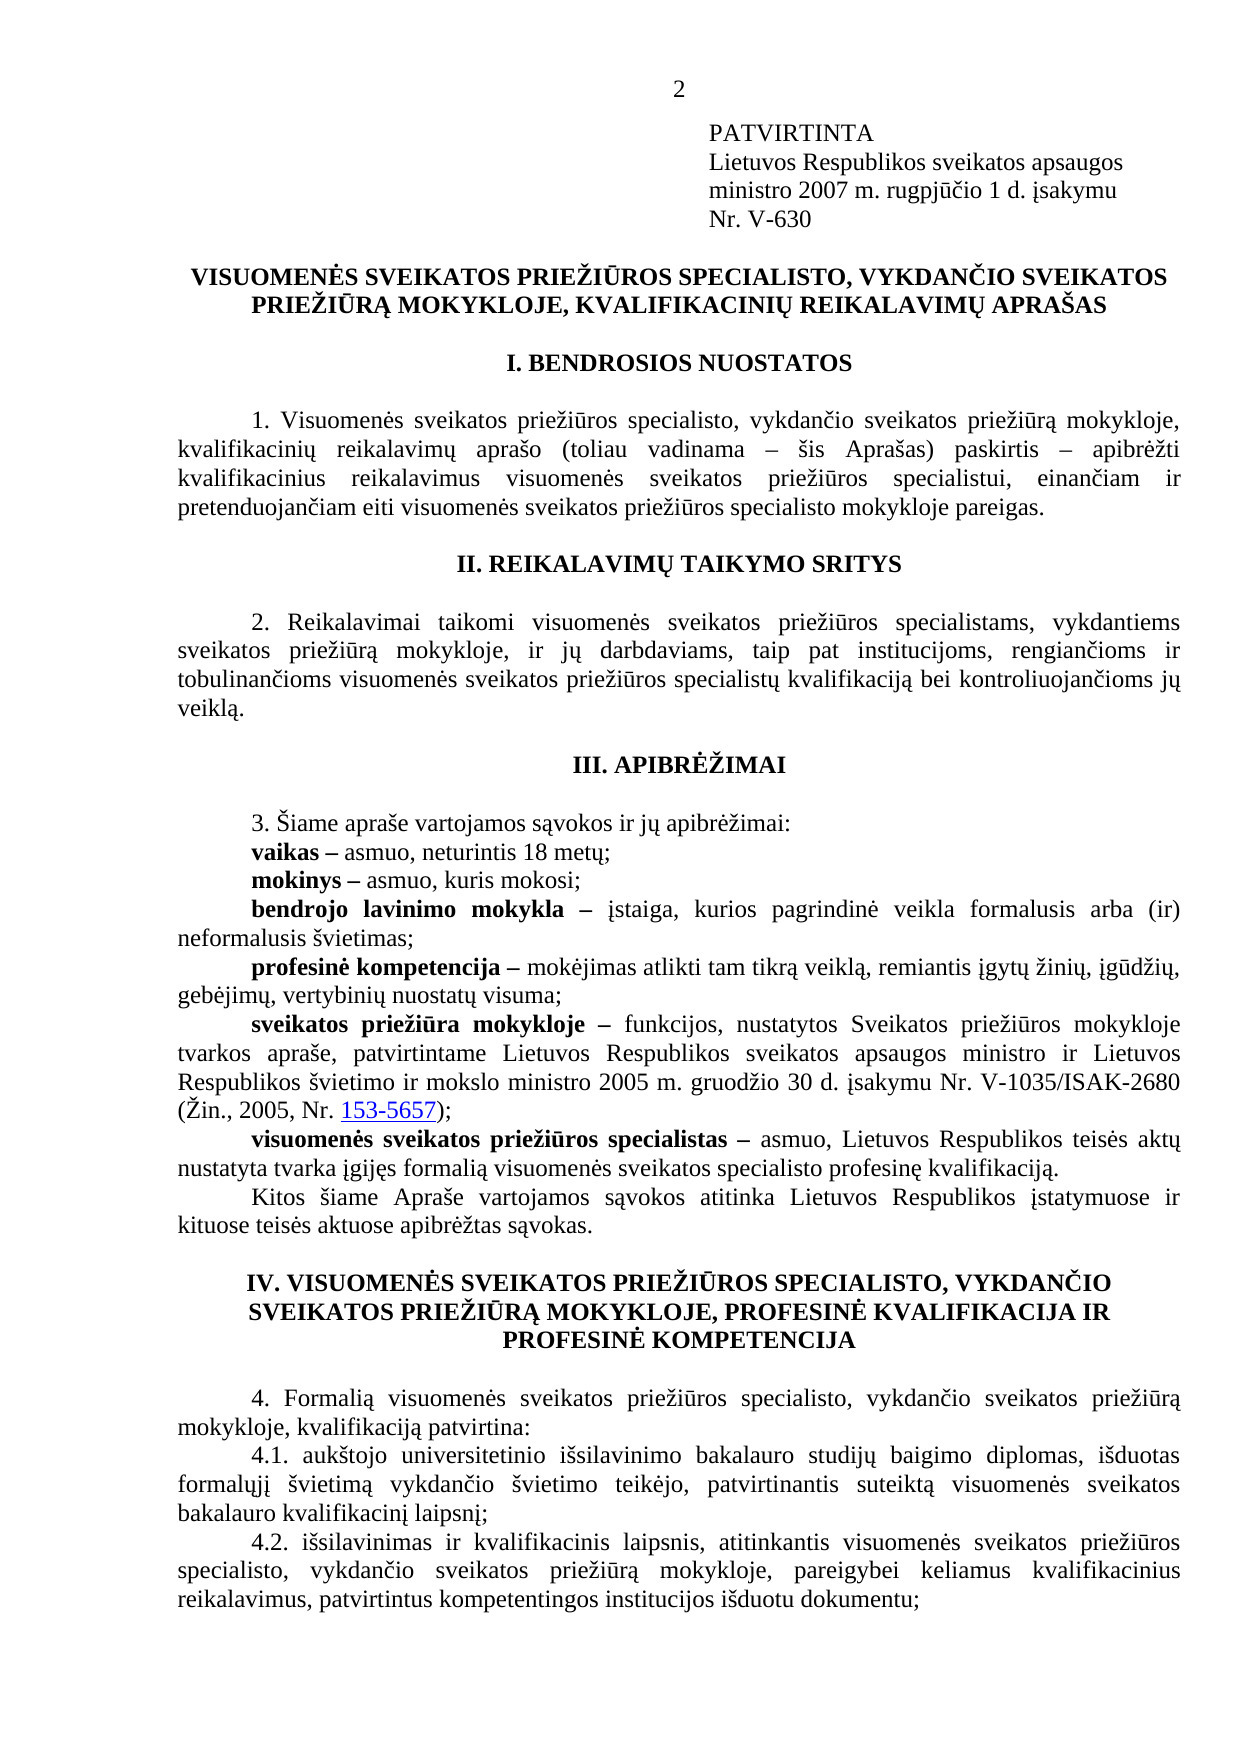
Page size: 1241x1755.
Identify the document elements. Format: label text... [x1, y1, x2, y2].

text 4.2. išsilavinimas ir kvalifikacinis laipsnis, atitinkantis visuomenės sveikatos priežiūros specialisto, vykdančio sveikatos priežiūrą mokykloje, pareigybei keliamus kvalifikacinius reikalavimus, patvirtintus kompetentingos institucijos išduotu dokumentu; [177, 1527, 1181, 1613]
text III. APIBRĖŽIMAI [177, 751, 1181, 779]
text bendrojo lavinimo mokykla – įstaiga, kurios pagrindinė veikla formalusis arba (ir) neformalusis švietimas; [177, 894, 1181, 952]
text profesinė kompetencija – mokėjimas atlikti tam tikrą veiklą, remiantis įgytų žinių, įgūdžių, gebėjimų, vertybinių nuostatų visuma; [177, 952, 1181, 1009]
text 1. Visuomenės sveikatos priežiūros specialisto, vykdančio sveikatos priežiūrą mokykloje, kvalifikacinių reikalavimų aprašo (toliau vadinama – šis Aprašas) paskirtis – apibrėžti kvalifikacinius reikalavimus visuomenės sveikatos priežiūros specialistui, einančiam ir pretenduojančiam eiti visuomenės sveikatos priežiūros specialisto mokykloje pareigas. [177, 406, 1181, 521]
text PATVIRTINTA [709, 118, 1181, 147]
text 2. Reikalavimai taikomi visuomenės sveikatos priežiūros specialistams, vykdantiems sveikatos priežiūrą mokykloje, ir jų darbdaviams, taip pat institucijoms, rengiančioms ir tobulinančioms visuomenės sveikatos priežiūros specialistų kvalifikaciją bei kontroliuojančioms jų veiklą. [177, 607, 1181, 722]
text mokinys – asmuo, kuris mokosi; [177, 866, 1181, 894]
text ministro 2007 m. rugpjūčio 1 d. įsakymu [177, 176, 1181, 204]
text 4. Formalią visuomenės sveikatos priežiūros specialisto, vykdančio sveikatos priežiūrą mokykloje, kvalifikaciją patvirtina: [177, 1383, 1181, 1441]
text I. BENDROSIOS NUOSTATOS [177, 348, 1181, 377]
text VISUOMENĖS SVEIKATOS PRIEŽIŪROS SPECIALISTO, VYKDANČIO SVEIKATOS PRIEŽIŪRĄ MOKYKLOJE, KVALIFIKACINIŲ REIKALAVIMŲ APRAŠAS [177, 262, 1181, 319]
text Kitos šiame Apraše vartojamos sąvokos atitinka Lietuvos Respublikos įstatymuose ir kituose teisės aktuose apibrėžtas sąvokas. [177, 1182, 1181, 1239]
text vaikas – asmuo, neturintis 18 metų; [177, 837, 1181, 866]
text 3. Šiame apraše vartojamos sąvokos ir jų apibrėžimai: [177, 808, 1181, 837]
text II. REIKALAVIMŲ TAIKYMO SRITYS [177, 549, 1181, 578]
text 4.1. aukštojo universitetinio išsilavinimo bakalauro studijų baigimo diplomas, išduotas formalųjį švietimą vykdančio švietimo teikėjo, patvirtinantis suteiktą visuomenės sveikatos bakalauro kvalifikacinį laipsnį; [177, 1441, 1181, 1527]
text visuomenės sveikatos priežiūros specialistas – asmuo, Lietuvos Respublikos teisės aktų nustatyta tvarka įgijęs formalią visuomenės sveikatos specialisto profesinę kvalifikaciją. [177, 1124, 1181, 1182]
text IV. VISUOMENĖS SVEIKATOS PRIEŽIŪROS SPECIALISTO, VYKDANČIO SVEIKATOS PRIEŽIŪRĄ MOKYKLOJE, PROFESINĖ KVALIFIKACIJA IR PROFESINĖ KOMPETENCIJA [177, 1268, 1181, 1354]
text sveikatos priežiūra mokykloje – funkcijos, nustatytos Sveikatos priežiūros mokykloje tvarkos apraše, patvirtintame Lietuvos Respublikos sveikatos apsaugos ministro ir Lietuvos Respublikos švietimo ir mokslo ministro 2005 m. gruodžio 30 d. įsakymu Nr. V-1035/ISAK-2680 (Žin., 2005, Nr. 153-5657); [177, 1009, 1181, 1124]
text Lietuvos Respublikos sveikatos apsaugos [177, 147, 1181, 176]
text Nr. V-630 [177, 204, 1181, 233]
